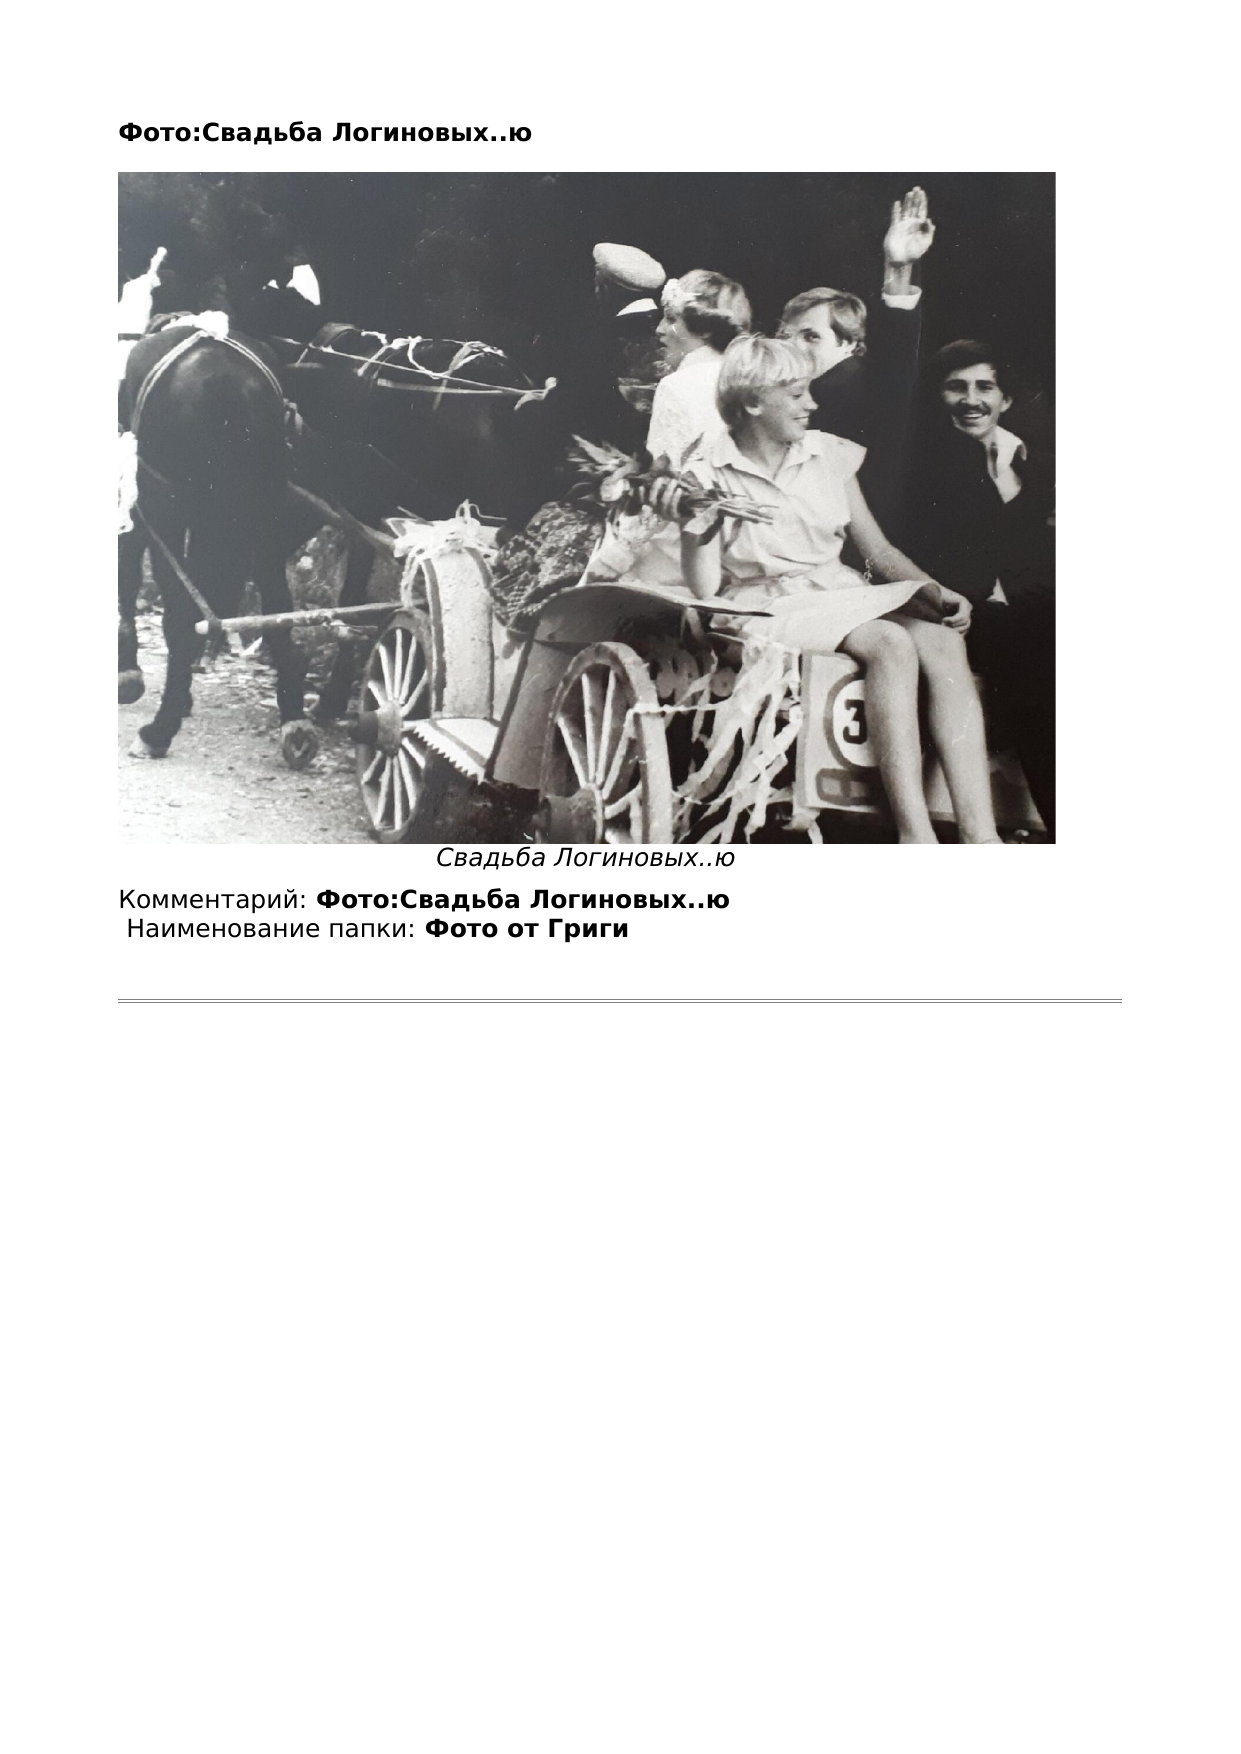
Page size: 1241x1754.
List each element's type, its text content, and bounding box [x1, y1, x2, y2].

text Комментарий: Фото:Свадьба Логиновых..ю Наименование папки: Фото от Григи [118, 885, 1122, 972]
subtitle Фото:Свадьба Логиновых..ю [118, 118, 1122, 147]
picture [118, 172, 1056, 844]
text Свадьба Логиновых..ю [118, 844, 1056, 872]
